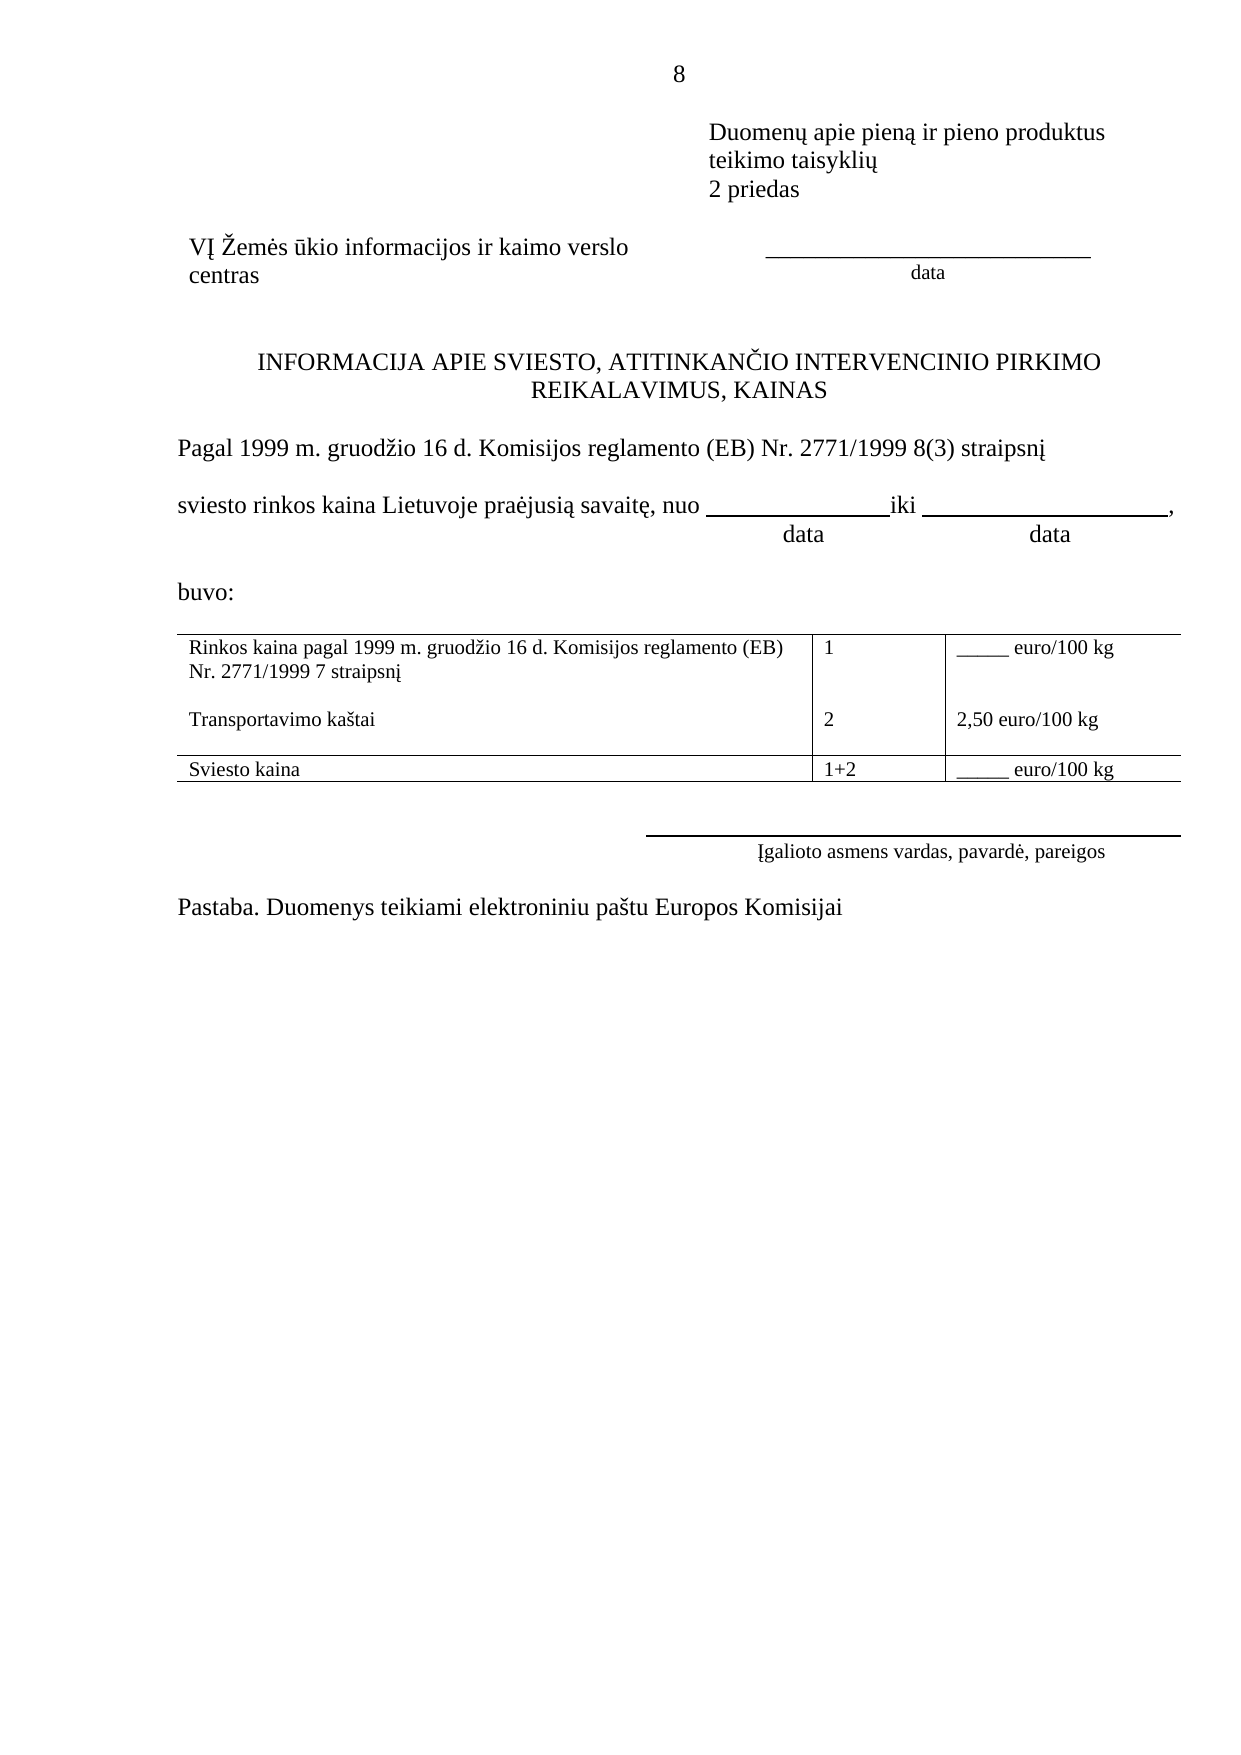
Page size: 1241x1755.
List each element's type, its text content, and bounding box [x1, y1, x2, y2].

table_cell [177, 731, 812, 755]
text Įgalioto asmens vardas, pavardė, pareigos [177, 839, 1181, 863]
text Duomenų apie pieną ir pieno produktus [177, 117, 1181, 145]
text 2 priedas [177, 174, 1181, 203]
table_cell Transportavimo kaštai [177, 707, 812, 731]
table_header VĮ Žemės ūkio informacijos ir kaimo verslo centras [177, 232, 675, 318]
text Informacija apie sviesto, atitinkančio intervencinio pirkimo reikalavimus, kainas [177, 347, 1181, 404]
table_cell _____ euro/100 kg [946, 756, 1181, 781]
table_cell [813, 731, 945, 755]
table_header _____ euro/100 kg [946, 635, 1181, 707]
text buvo: [177, 577, 1181, 605]
table_header Rinkos kaina pagal 1999 m. gruodžio 16 d. Komisijos reglamento (EB) Nr. 2771/1999 7 straipsnį [177, 635, 812, 707]
text Pagal 1999 m. gruodžio 16 d. Komisijos reglamento (EB) Nr. 2771/1999 8(3) straipsnį [177, 433, 1181, 462]
table_cell Sviesto kaina [177, 756, 812, 781]
table_cell 1+2 [813, 756, 945, 781]
table_header 1 [813, 635, 945, 707]
table_header __________________________ data [675, 232, 1181, 318]
table_cell [946, 731, 1181, 755]
text data data [177, 519, 1181, 548]
text Pastaba. Duomenys teikiami elektroniniu paštu Europos Komisijai [177, 892, 1181, 921]
table_cell 2 [813, 707, 945, 731]
text sviesto rinkos kaina Lietuvoje praėjusią savaitę, nuo iki , [177, 490, 1181, 519]
text teikimo taisyklių [177, 145, 1181, 174]
table_cell 2,50 euro/100 kg [946, 707, 1181, 731]
